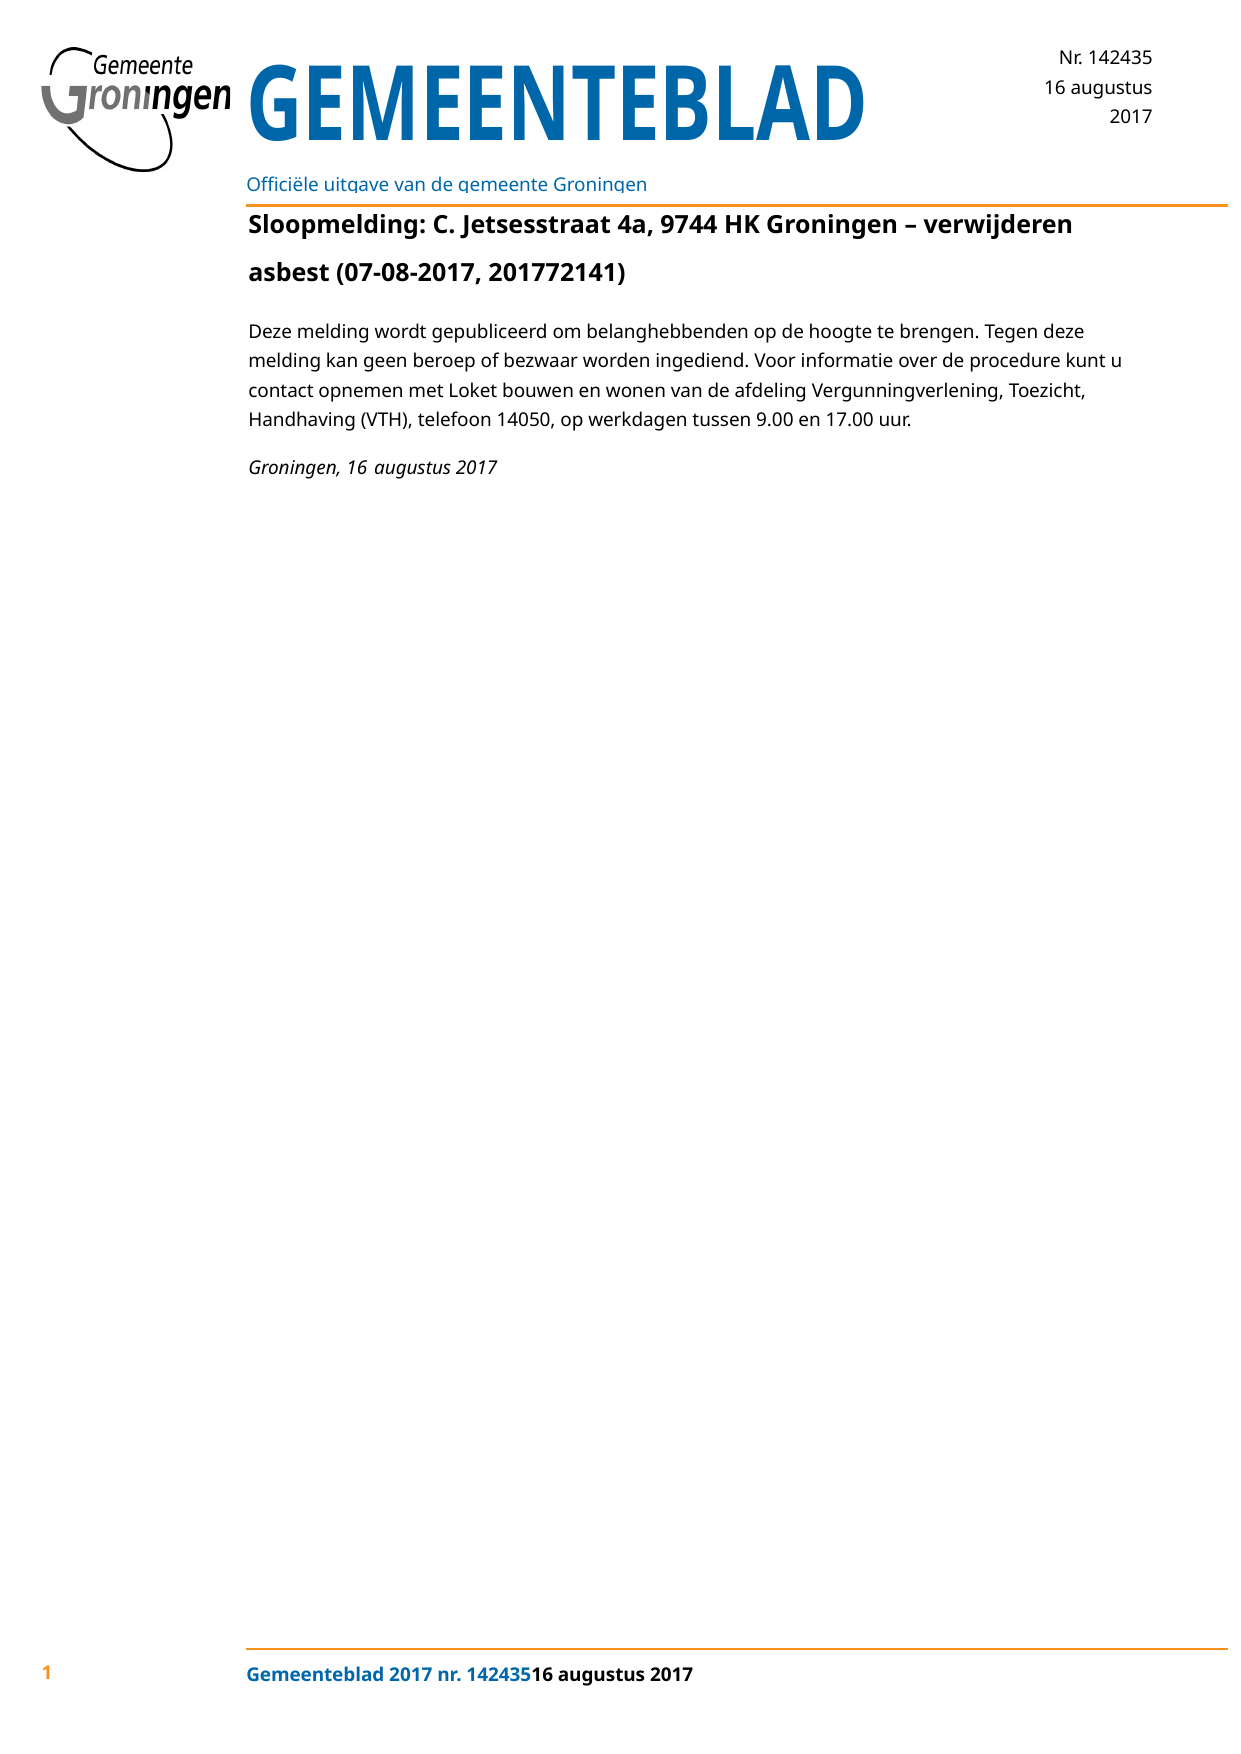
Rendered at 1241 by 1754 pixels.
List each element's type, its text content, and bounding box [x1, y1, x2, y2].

picture [41, 47, 231, 172]
text Groningen, 16 augustus 2017 [248, 454, 1152, 480]
text Deze melding wordt gepubliceerd om belanghebbenden op de hoogte te brengen. Tegen deze melding kan geen beroep of bezwaar worden ingediend. Voor informatie over de procedure kunt u contact opnemen met Loket bouwen en wonen van de afdeling Vergunningverlening, Toezicht, Handhaving (VTH), telefoon 14050, op werkdagen tussen 9.00 en 17.00 uur. [248, 318, 1152, 432]
text Sloopmelding: C. Jetsesstraat 4a, 9744 HK Groningen – verwijderen asbest (07-08-2017, 201772141) [248, 207, 1152, 288]
